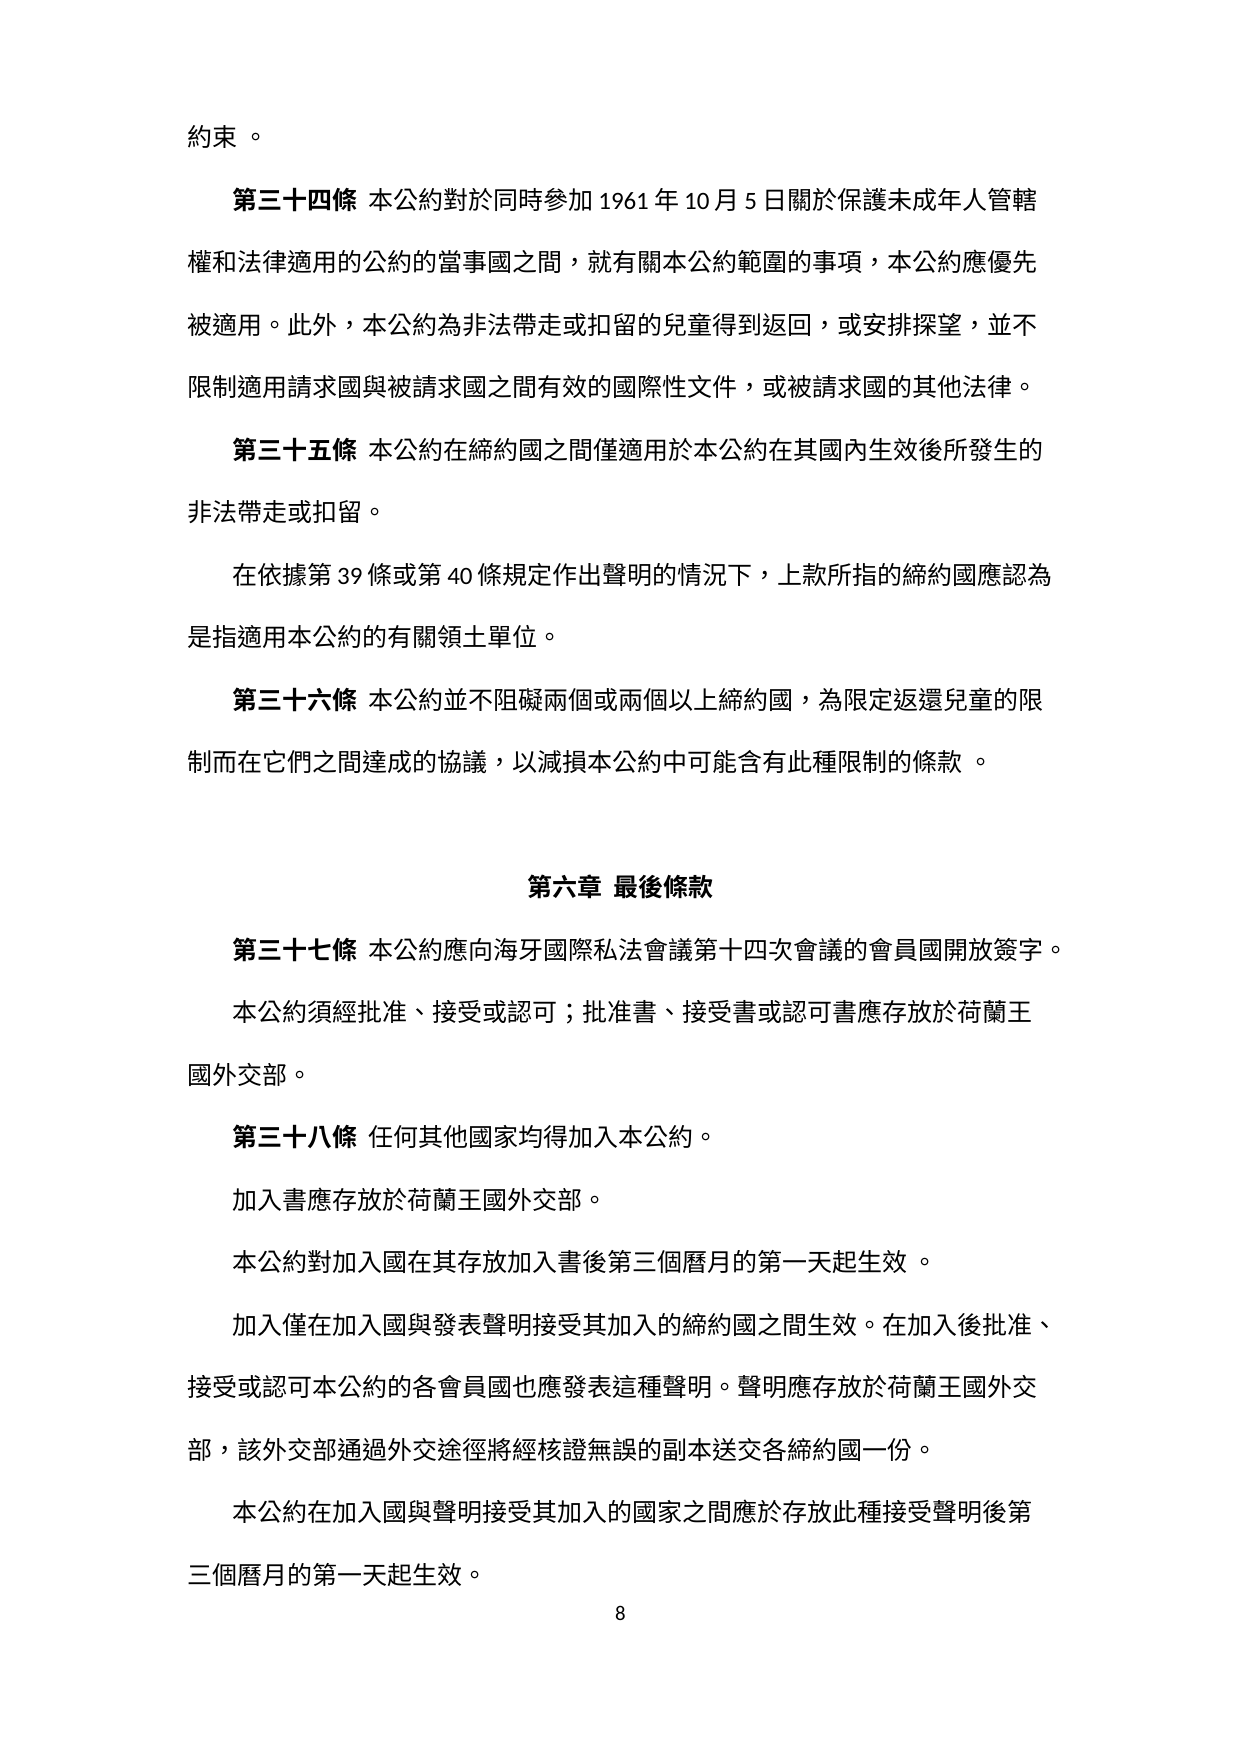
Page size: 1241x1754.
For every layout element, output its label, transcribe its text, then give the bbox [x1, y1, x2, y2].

text 本公約須經批准、接受或認可；批准書、接受書或認可書應存放於荷蘭王國外交部。 [187, 969, 1053, 1094]
text 第三十八條 任何其他國家均得加入本公約。 [187, 1094, 1053, 1157]
text 第三十四條 本公約對於同時參加1961年10月5日關於保護未成年人管轄權和法律適用的公約的當事國之間，就有關本公約範圍的事項，本公約應優先被適用。此外，本公約為非法帶走或扣留的兒童得到返回，或安排探望，並不限制適用請求國與被請求國之間有效的國際性文件，或被請求國的其他法律。 [187, 157, 1053, 407]
text 第三十五條 本公約在締約國之間僅適用於本公約在其國內生效後所發生的非法帶走或扣留。 [187, 407, 1053, 532]
text 約束 。 [187, 94, 1053, 157]
text 本公約在加入國與聲明接受其加入的國家之間應於存放此種接受聲明後第三個曆月的第一天起生效。 [187, 1469, 1053, 1594]
text 加入書應存放於荷蘭王國外交部。 [187, 1157, 1053, 1219]
text 第三十七條 本公約應向海牙國際私法會議第十四次會議的會員國開放簽字。 [187, 907, 1053, 969]
text 第三十六條 本公約並不阻礙兩個或兩個以上締約國，為限定返還兒童的限制而在它們之間達成的協議，以減損本公約中可能含有此種限制的條款 。 [187, 657, 1053, 782]
text 第六章 最後條款 [187, 844, 1053, 907]
text 加入僅在加入國與發表聲明接受其加入的締約國之間生效。在加入後批准、接受或認可本公約的各會員國也應發表這種聲明。聲明應存放於荷蘭王國外交部，該外交部通過外交途徑將經核證無誤的副本送交各締約國一份。 [187, 1282, 1053, 1469]
text 本公約對加入國在其存放加入書後第三個曆月的第一天起生效 。 [187, 1219, 1053, 1282]
text 在依據第39條或第40條規定作出聲明的情況下，上款所指的締約國應認為是指適用本公約的有關領土單位。 [187, 532, 1053, 657]
